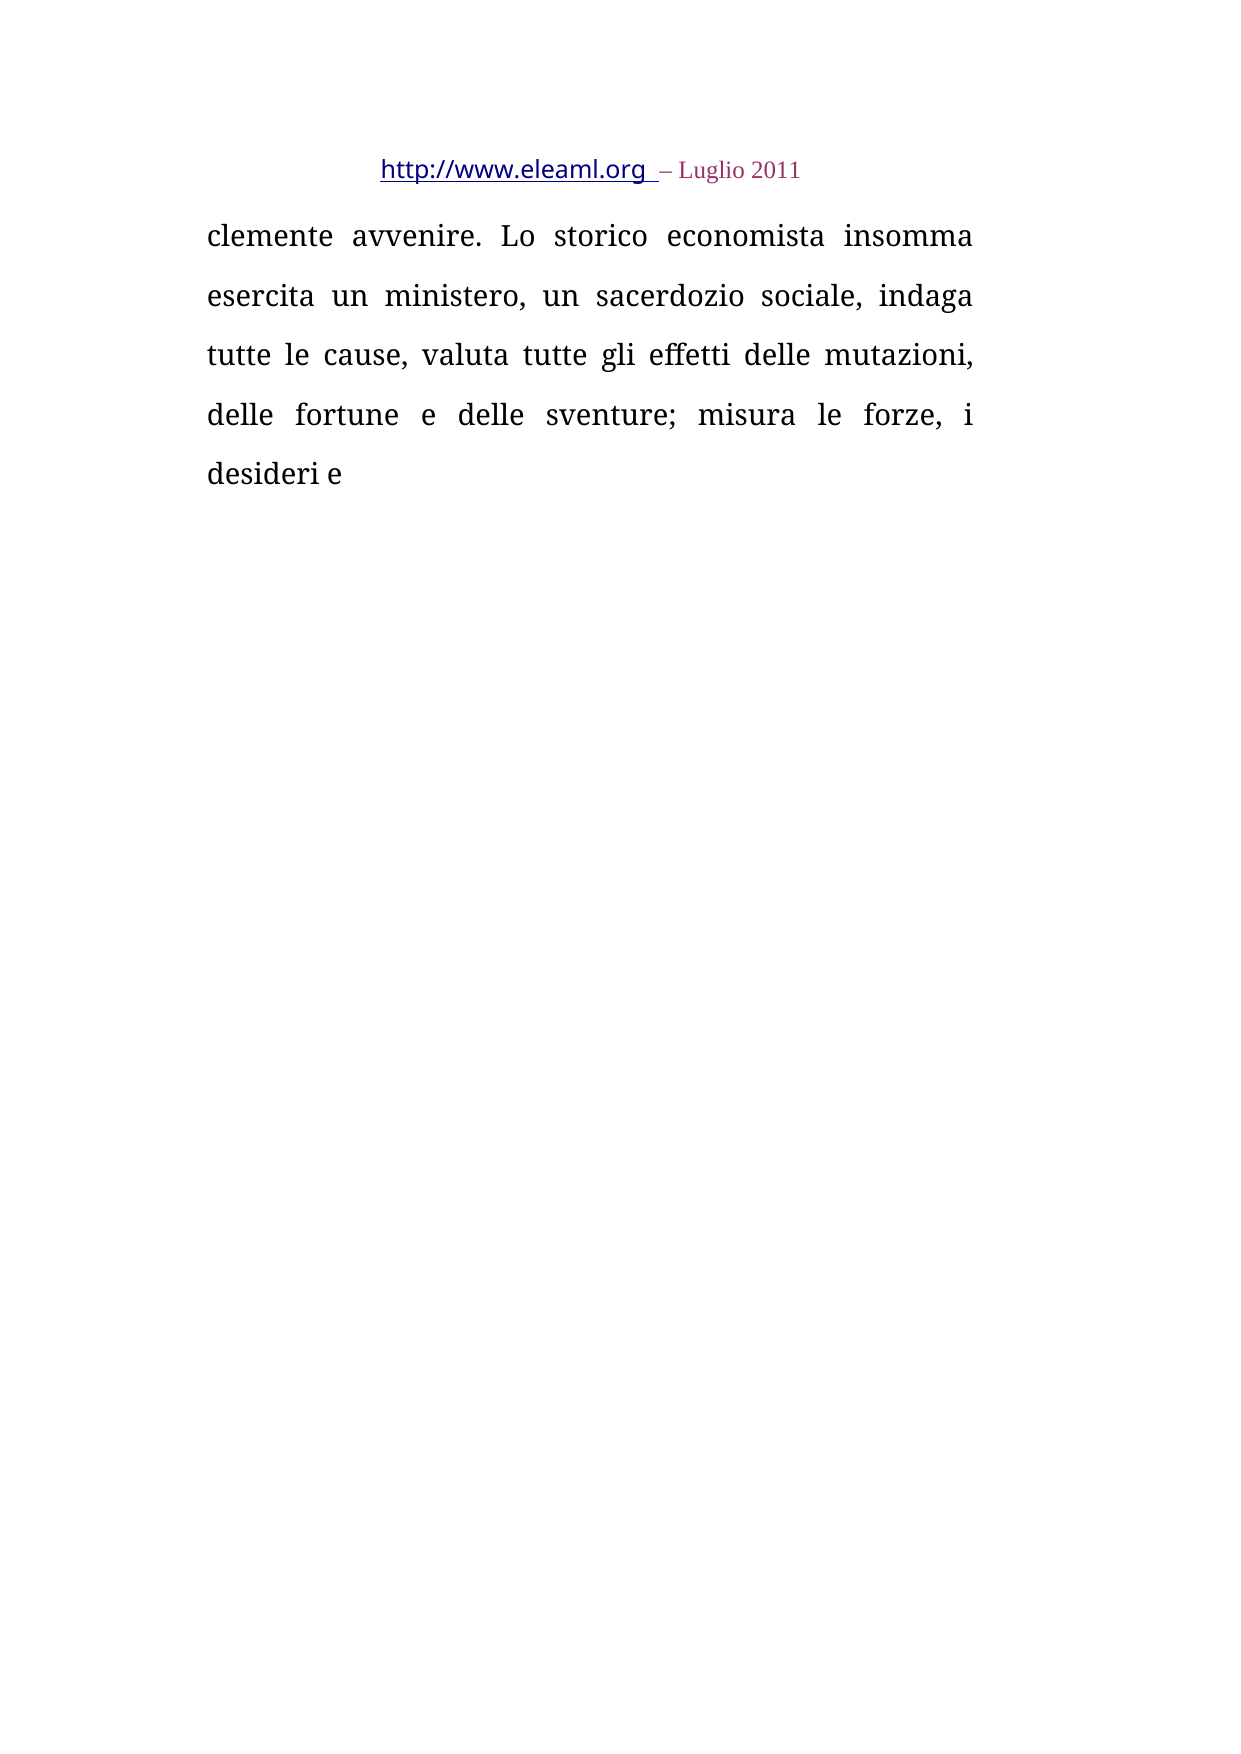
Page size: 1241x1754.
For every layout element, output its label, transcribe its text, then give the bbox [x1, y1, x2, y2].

text clemente avvenire. Lo storico economista insomma esercita un ministero, un sacerdozio sociale, indaga tutte le cause, valuta tutte gli effetti delle mutazioni, delle fortune e delle sventure; misura le forze, i desideri e [207, 215, 974, 493]
